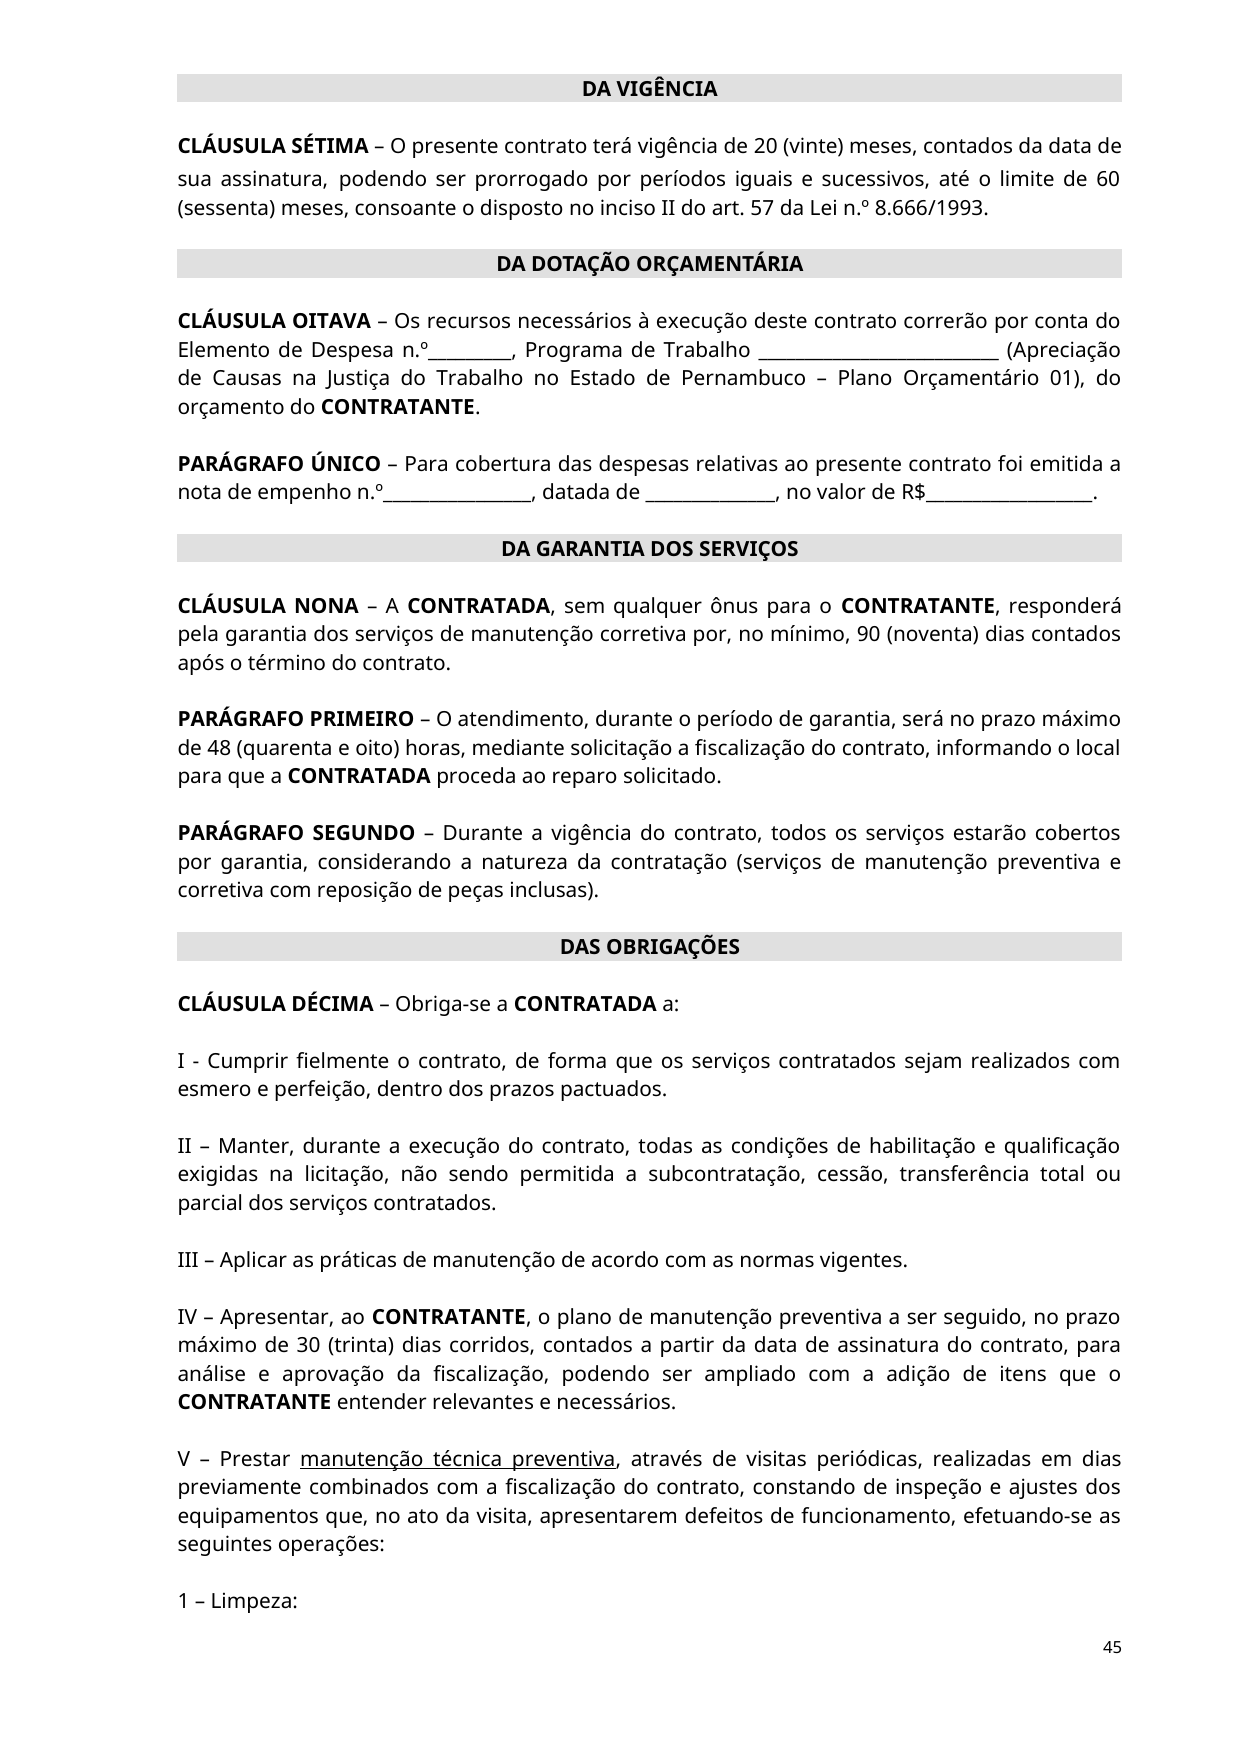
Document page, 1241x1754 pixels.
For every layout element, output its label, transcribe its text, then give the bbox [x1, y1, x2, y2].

text V – Prestar manutenção técnica preventiva, através de visitas periódicas, realizadas em dias previamente combinados com a fiscalização do contrato, constando de inspeção e ajustes dos equipamentos que, no ato da visita, apresentarem defeitos de funcionamento, efetuando-se as seguintes operações: [177, 1444, 1122, 1558]
text CLÁUSULA OITAVA – Os recursos necessários à execução deste contrato correrão por conta do Elemento de Despesa n.º_________, Programa de Trabalho __________________________ (Apreciação de Causas na Justiça do Trabalho no Estado de Pernambuco – Plano Orçamentário 01), do orçamento do CONTRATANTE. [177, 306, 1122, 420]
text PARÁGRAFO PRIMEIRO – O atendimento, durante o período de garantia, será no prazo máximo de 48 (quarenta e oito) horas, mediante solicitação a fiscalização do contrato, informando o local para que a CONTRATADA proceda ao reparo solicitado. [177, 704, 1122, 790]
text II – Manter, durante a execução do contrato, todas as condições de habilitação e qualificação exigidas na licitação, não sendo permitida a subcontratação, cessão, transferência total ou parcial dos serviços contratados. [177, 1131, 1122, 1216]
text III – Aplicar as práticas de manutenção de acordo com as normas vigentes. [177, 1245, 1122, 1273]
text DAS OBRIGAÇÕES [177, 932, 1122, 961]
text DA DOTAÇÃO ORÇAMENTÁRIA [177, 249, 1122, 278]
text PARÁGRAFO SEGUNDO – Durante a vigência do contrato, todos os serviços estarão cobertos por garantia, considerando a natureza da contratação (serviços de manutenção preventiva e corretiva com reposição de peças inclusas). [177, 818, 1122, 904]
text CLÁUSULA NONA – A CONTRATADA, sem qualquer ônus para o CONTRATANTE, responderá pela garantia dos serviços de manutenção corretiva por, no mínimo, 90 (noventa) dias contados após o término do contrato. [177, 591, 1122, 676]
text 1 – Limpeza: [177, 1586, 1122, 1614]
text DA VIGÊNCIA [177, 74, 1122, 102]
text IV – Apresentar, ao CONTRATANTE, o plano de manutenção preventiva a ser seguido, no prazo máximo de 30 (trinta) dias corridos, contados a partir da data de assinatura do contrato, para análise e aprovação da fiscalização, podendo ser ampliado com a adição de itens que o CONTRATANTE entender relevantes e necessários. [177, 1302, 1122, 1416]
text DA GARANTIA DOS SERVIÇOS [177, 534, 1122, 562]
text CLÁUSULA DÉCIMA – Obriga-se a CONTRATADA a: [177, 989, 1122, 1017]
text I - Cumprir fielmente o contrato, de forma que os serviços contratados sejam realizados com esmero e perfeição, dentro dos prazos pactuados. [177, 1046, 1122, 1103]
text CLÁUSULA SÉTIMA – O presente contrato terá vigência de 20 (vinte) meses, contados da data de sua assinatura, podendo ser prorrogado por períodos iguais e sucessivos, até o limite de 60 (sessenta) meses, consoante o disposto no inciso II do art. 57 da Lei n.º 8.666/1993. [177, 131, 1122, 221]
text PARÁGRAFO ÚNICO – Para cobertura das despesas relativas ao presente contrato foi emitida a nota de empenho n.º________________, datada de ______________, no valor de R$__________________. [177, 449, 1122, 506]
